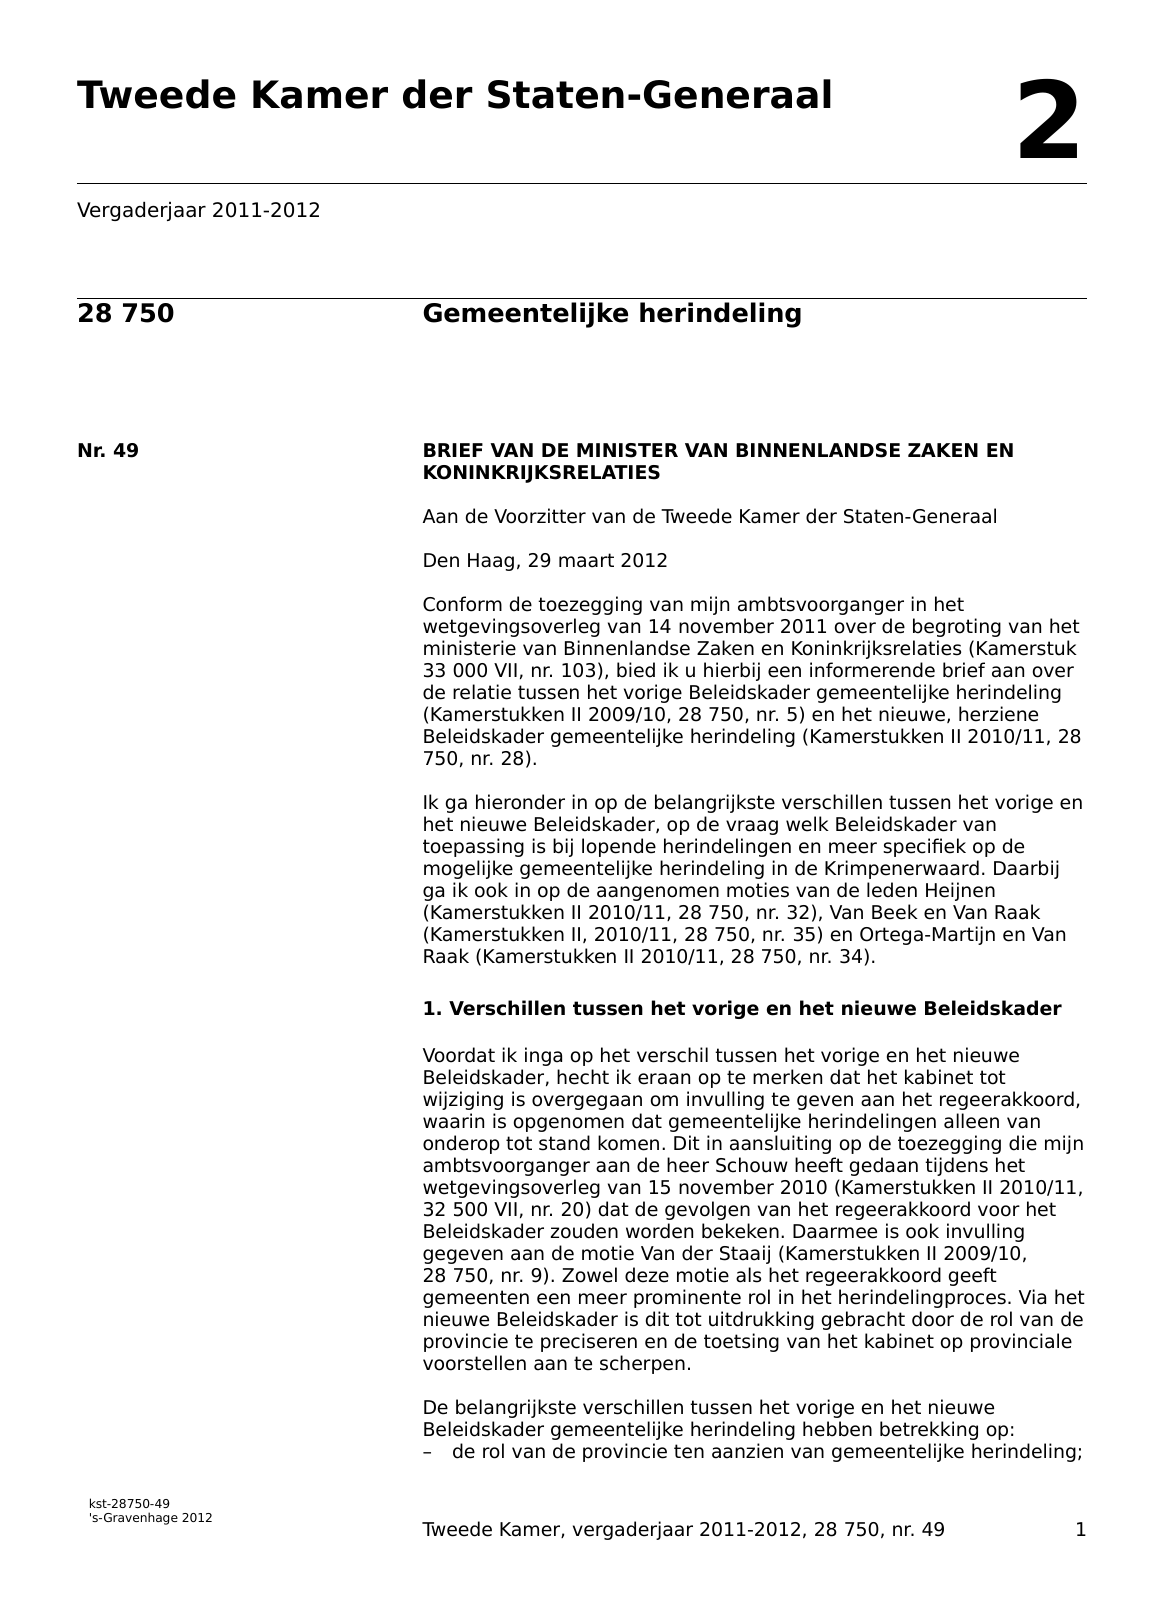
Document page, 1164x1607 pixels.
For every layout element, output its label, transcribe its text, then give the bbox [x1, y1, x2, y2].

text Aan de Voorzitter van de Tweede Kamer der Staten-Generaal [422, 506, 1087, 528]
table_header 2 [886, 59, 1087, 183]
text Ik ga hieronder in op de belangrijkste verschillen tussen het vorige en het nieuwe Beleidskader, op de vraag welk Beleidskader van toepassing is bij lopende herindelingen en meer specifiek op de mogelijke gemeentelijke herindeling in de Krimpenerwaard. Daarbij ga ik ook in op de aangenomen moties van de leden Heijnen (Kamerstukken II 2010/11, 28 750, nr. 32), Van Beek en Van Raak (Kamerstukken II, 2010/11, 28 750, nr. 35) en Ortega-Martijn en Van Raak (Kamerstukken II 2010/11, 28 750, nr. 34). [422, 792, 1087, 968]
subtitle 1. Verschillen tussen het vorige en het nieuwe Beleidskader [422, 998, 1087, 1020]
text – de rol van de provincie ten aanzien van gemeentelijke herindeling; [422, 1441, 1087, 1463]
text Den Haag, 29 maart 2012 [422, 550, 1087, 572]
table_header Tweede Kamer der Staten-Generaal [77, 59, 886, 183]
subtitle 28 750 Gemeentelijke herindeling [77, 299, 1087, 329]
text Voordat ik inga op het verschil tussen het vorige en het nieuwe Beleidskader, hecht ik eraan op te merken dat het kabinet tot wijziging is overgegaan om invulling te geven aan het regeerakkoord, waarin is opgenomen dat gemeentelijke herindelingen alleen van onderop tot stand komen. Dit in aansluiting op de toezegging die mijn ambtsvoorganger aan de heer Schouw heeft gedaan tijdens het wetgevingsoverleg van 15 november 2010 (Kamerstukken II 2010/11, 32 500 VII, nr. 20) dat de gevolgen van het regeerakkoord voor het Beleidskader zouden worden bekeken. Daarmee is ook invulling gegeven aan de motie Van der Staaij (Kamerstukken II 2009/10, 28 750, nr. 9). Zowel deze motie als het regeerakkoord geeft gemeenten een meer prominente rol in het herindelingproces. Via het nieuwe Beleidskader is dit tot uitdrukking gebracht door de rol van de provincie te preciseren en de toetsing van het kabinet op provinciale voorstellen aan te scherpen. [422, 1045, 1087, 1375]
text kst-28750-49 [88, 1497, 323, 1511]
subtitle Nr. 49 BRIEF VAN DE MINISTER VAN BINNENLANDSE ZAKEN EN KONINKRIJKSRELATIES [77, 440, 1087, 484]
text 's-Gravenhage 2012 [88, 1511, 323, 1525]
text Conform de toezegging van mijn ambtsvoorganger in het wetgevingsoverleg van 14 november 2011 over de begroting van het ministerie van Binnenlandse Zaken en Koninkrijksrelaties (Kamerstuk 33 000 VII, nr. 103), bied ik u hierbij een informerende brief aan over de relatie tussen het vorige Beleidskader gemeentelijke herindeling (Kamerstukken II 2009/10, 28 750, nr. 5) en het nieuwe, herziene Beleidskader gemeentelijke herindeling (Kamerstukken II 2010/11, 28 750, nr. 28). [422, 594, 1087, 770]
text De belangrijkste verschillen tussen het vorige en het nieuwe Beleidskader gemeentelijke herindeling hebben betrekking op: [422, 1397, 1087, 1441]
table_cell Vergaderjaar 2011-2012 [77, 184, 1087, 298]
